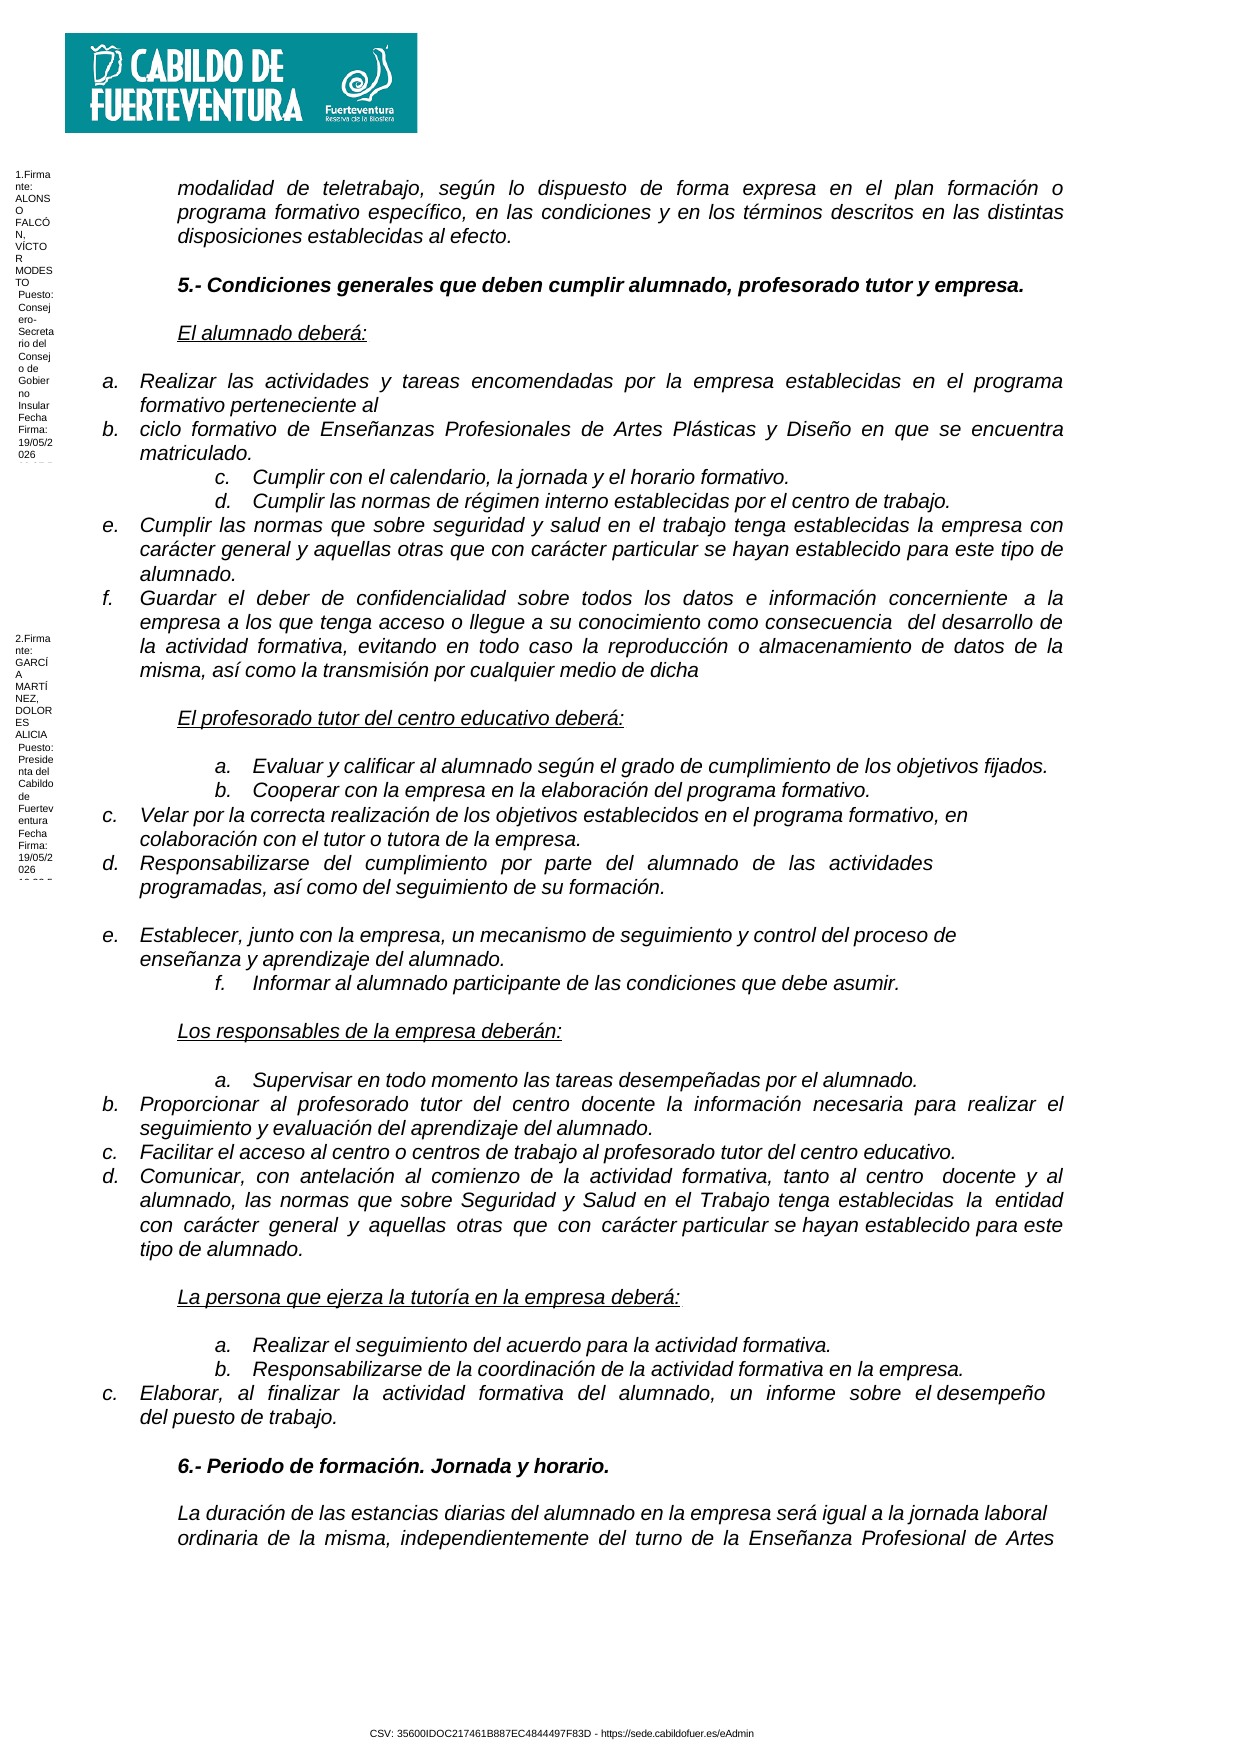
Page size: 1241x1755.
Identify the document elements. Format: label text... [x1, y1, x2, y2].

text El alumnado deberá: [177, 320, 1086, 344]
text [13, 167, 54, 463]
list Evaluar y calificar al alumnado según el grado de cumplimiento de los objetivos fijados. [214, 754, 1086, 778]
list Velar por la correcta realización de los objetivos establecidos en el programa formativo, en colaboración con el tutor o tutora de la empresa. [102, 802, 1064, 851]
list Cumplir las normas que sobre seguridad y salud en el trabajo tenga establecidas la empresa con carácter general y aquellas otras que con carácter particular se hayan establecido para este tipo de alumnado. [102, 513, 1064, 585]
text Puesto: Presidenta del Cabildo de Fuerteventura Fecha Firma: 19/05/2026 10:22:59 [18, 741, 54, 879]
text Puesto: Consejero-Secretario del Consejo de Gobierno Insular Fecha Firma: 19/05/2026 09:37:58 [18, 289, 54, 463]
list ciclo formativo de Enseñanzas Profesionales de Artes Plásticas y Diseño en que se encuentra matriculado. [102, 417, 1064, 465]
list Cumplir con el calendario, la jornada y el horario formativo. [214, 465, 1086, 489]
text [13, 631, 54, 879]
text El profesorado tutor del centro educativo deberá: [177, 706, 1086, 730]
list Realizar las actividades y tareas encomendadas por la empresa establecidas en el programa formativo perteneciente al [102, 368, 1064, 417]
text modalidad de teletrabajo, según lo dispuesto de forma expresa en el plan formación o programa formativo específico, en las condiciones y en los términos descritos en las distintas disposiciones establecidas al efecto. [177, 176, 1064, 248]
list Comunicar, con antelación al comienzo de la actividad formativa, tanto al centro docente y al alumnado, las normas que sobre Seguridad y Salud en el Trabajo tenga establecidas la entidad con carácter general y aquellas otras que con carácter particular se hayan establecido para este tipo de alumnado. [102, 1164, 1064, 1261]
text La duración de las estancias diarias del alumnado en la empresa será igual a la jornada laboral ordinaria de la misma, independientemente del turno de la Enseñanza Profesional de Artes [177, 1501, 1086, 1549]
list Cumplir las normas de régimen interno establecidas por el centro de trabajo. [214, 489, 1086, 513]
list Facilitar el acceso al centro o centros de trabajo al profesorado tutor del centro educativo. [102, 1140, 1064, 1164]
list Proporcionar al profesorado tutor del centro docente la información necesaria para realizar el seguimiento y evaluación del aprendizaje del alumnado. [102, 1092, 1064, 1140]
subtitle 6.- Periodo de formación. Jornada y horario. [177, 1453, 1086, 1478]
text 2.Firmante: GARCÍA MARTÍNEZ, DOLORES ALICIA [15, 633, 54, 741]
list Cooperar con la empresa en la elaboración del programa formativo. [214, 778, 1086, 802]
list Responsabilizarse del cumplimiento por parte del alumnado de las actividades programadas, así como del seguimiento de su formación. [102, 851, 1064, 899]
list Establecer, junto con la empresa, un mecanismo de seguimiento y control del proceso de enseñanza y aprendizaje del alumnado. [102, 923, 1064, 971]
list Realizar el seguimiento del acuerdo para la actividad formativa. [214, 1333, 1086, 1357]
subtitle 5.- Condiciones generales que deben cumplir alumnado, profesorado tutor y empresa. [177, 273, 1086, 297]
text Los responsables de la empresa deberán: [177, 1019, 1086, 1043]
list Supervisar en todo momento las tareas desempeñadas por el alumnado. [214, 1067, 1086, 1092]
text La persona que ejerza la tutoría en la empresa deberá: [177, 1284, 1086, 1309]
list Elaborar, al finalizar la actividad formativa del alumnado, un informe sobre el desempeño del puesto de trabajo. [102, 1381, 1064, 1429]
list Responsabilizarse de la coordinación de la actividad formativa en la empresa. [214, 1357, 1086, 1381]
list Guardar el deber de confidencialidad sobre todos los datos e información concerniente a la empresa a los que tenga acceso o llegue a su conocimiento como consecuencia del desarrollo de la actividad formativa, evitando en todo caso la reproducción o almacenamiento de datos de la misma, así como la transmisión por cualquier medio de dicha [102, 585, 1064, 682]
text 1.Firmante: ALONSO FALCÓN, VÍCTOR MODESTO [15, 169, 54, 288]
list Informar al alumnado participante de las condiciones que debe asumir. [214, 971, 1086, 995]
